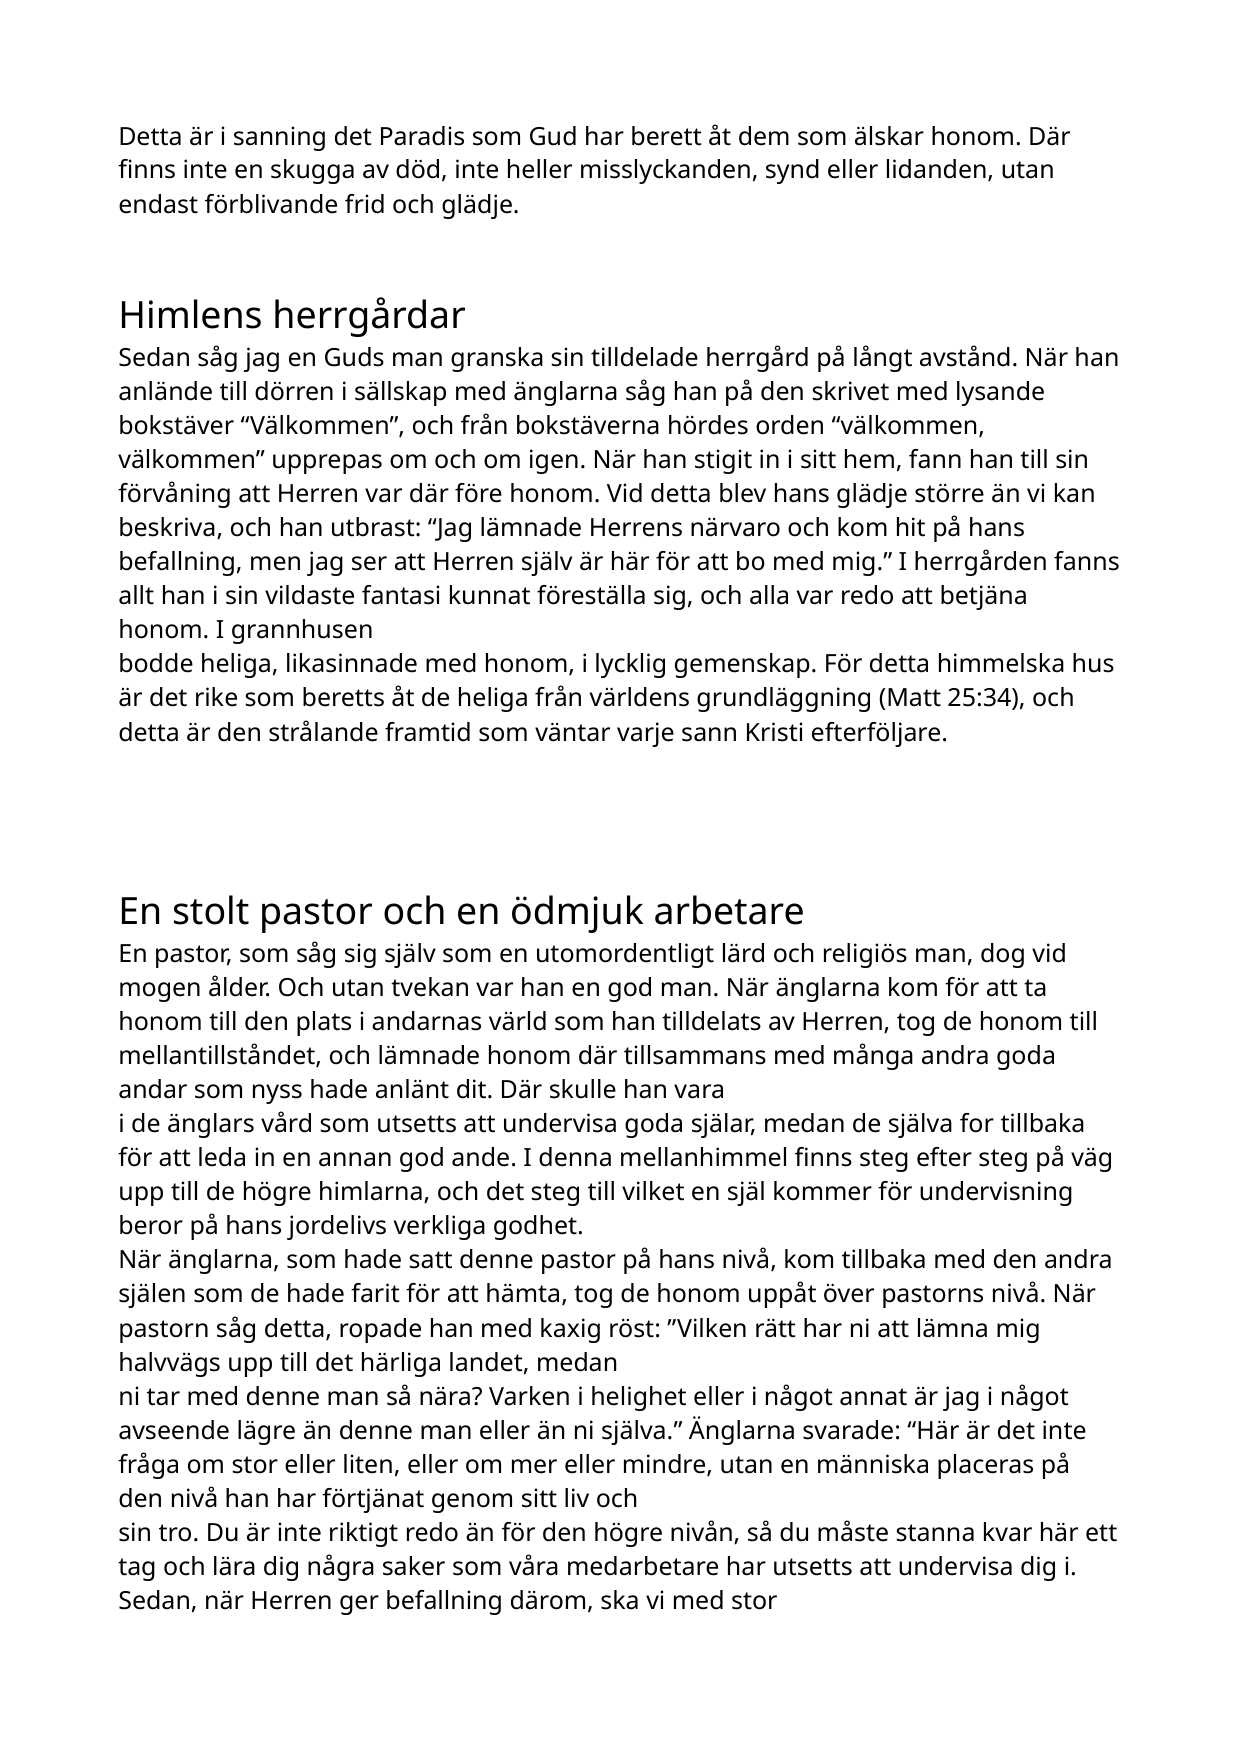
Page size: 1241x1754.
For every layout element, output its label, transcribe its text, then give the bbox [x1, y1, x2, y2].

text Himlens herrgårdar [118, 288, 1122, 339]
text ni tar med denne man så nära? Varken i helighet eller i något annat är jag i något avseende lägre än denne man eller än ni själva.” Änglarna svarade: “Här är det inte fråga om stor eller liten, eller om mer eller mindre, utan en människa placeras på den nivå han har förtjänat genom sitt liv och [118, 1378, 1122, 1514]
text När änglarna, som hade satt denne pastor på hans nivå, kom tillbaka med den andra själen som de hade farit för att hämta, tog de honom uppåt över pastorns nivå. När pastorn såg detta, ropade han med kaxig röst: ”Vilken rätt har ni att lämna mig halvvägs upp till det härliga landet, medan [118, 1242, 1122, 1378]
text Sedan såg jag en Guds man granska sin tilldelade herrgård på långt avstånd. När han anlände till dörren i sällskap med änglarna såg han på den skrivet med lysande bokstäver “Välkommen”, och från bokstäverna hördes orden “välkommen, välkommen” upprepas om och om igen. När han stigit in i sitt hem, fann han till sin förvåning att Herren var där före honom. Vid detta blev hans glädje större än vi kan beskriva, och han utbrast: “Jag lämnade Herrens närvaro och kom hit på hans befallning, men jag ser att Herren själv är här för att bo med mig.” I herrgården fanns allt han i sin vildaste fantasi kunnat föreställa sig, och alla var redo att betjäna honom. I grannhusen [118, 339, 1122, 646]
text En stolt pastor och en ödmjuk arbetare [118, 884, 1122, 936]
text sin tro. Du är inte riktigt redo än för den högre nivån, så du måste stanna kvar här ett tag och lära dig några saker som våra medarbetare har utsetts att undervisa dig i. Sedan, när Herren ger befallning därom, ska vi med stor [118, 1514, 1122, 1617]
text Detta är i sanning det Paradis som Gud har berett åt dem som älskar honom. Där finns inte en skugga av död, inte heller misslyckanden, synd eller lidanden, utan endast förblivande frid och glädje. [118, 118, 1122, 220]
text i de änglars vård som utsetts att undervisa goda själar, medan de själva for tillbaka för att leda in en annan god ande. I denna mellanhimmel finns steg efter steg på väg upp till de högre himlarna, och det steg till vilket en själ kommer för undervisning beror på hans jordelivs verkliga godhet. [118, 1106, 1122, 1242]
text En pastor, som såg sig själv som en utomordentligt lärd och religiös man, dog vid mogen ålder. Och utan tvekan var han en god man. När änglarna kom för att ta honom till den plats i andarnas värld som han tilldelats av Herren, tog de honom till mellantillståndet, och lämnade honom där tillsammans med många andra goda andar som nyss hade anlänt dit. Där skulle han vara [118, 936, 1122, 1106]
text bodde heliga, likasinnade med honom, i lycklig gemenskap. För detta himmelska hus är det rike som beretts åt de heliga från världens grundläggning (Matt 25:34), och detta är den strålande framtid som väntar varje sann Kristi efterföljare. [118, 646, 1122, 748]
